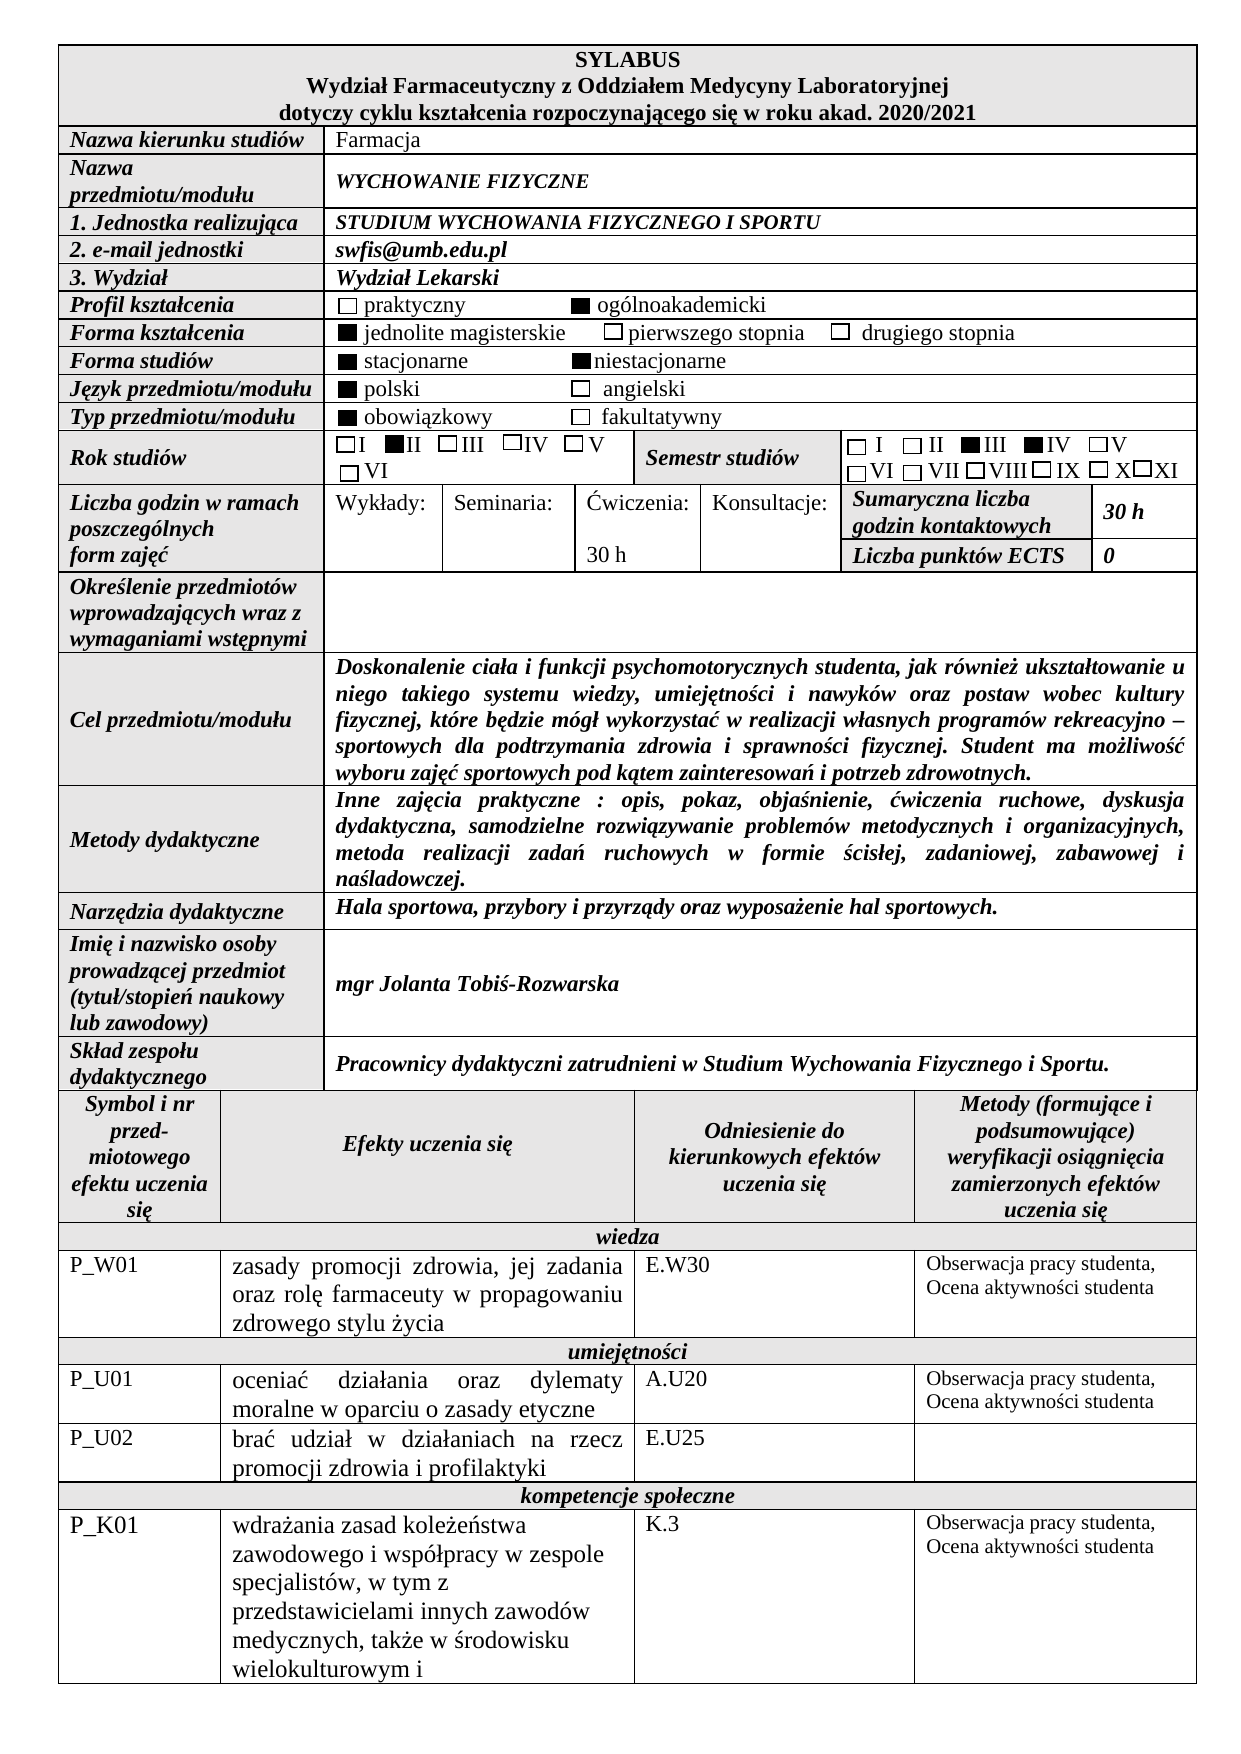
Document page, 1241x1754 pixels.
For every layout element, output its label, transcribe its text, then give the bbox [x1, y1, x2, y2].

table_cell Seminaria: [443, 485, 574, 571]
table_cell Metody (formujące i podsumowujące) weryfikacji osiągnięcia zamierzonych efektów uczenia się [915, 1091, 1196, 1222]
table_cell Imię i nazwisko osoby prowadzącej przedmiot (tytuł/stopień naukowy lub zawodowy) [59, 930, 323, 1036]
table_cell Semestr studiów [635, 431, 840, 484]
table_cell P_U02 [59, 1424, 220, 1481]
table_cell kompetencje społeczne [59, 1483, 1196, 1509]
table_cell obowiązkowy fakultatywny [325, 403, 1196, 429]
table_cell P_W01 [59, 1251, 220, 1337]
table_cell wdrażania zasad koleżeństwa zawodowego i współpracy w zespole specjalistów, w tym z przedstawicielami innych zawodów medycznych, także w środowisku wielokulturowym i [221, 1510, 634, 1682]
table_cell Obserwacja pracy studenta, Ocena aktywności studenta [915, 1510, 1196, 1682]
table_cell Nazwa przedmiotu/modułu [59, 155, 323, 207]
table_cell oceniać działania oraz dylematy moralne w oparciu o zasady etyczne [221, 1365, 634, 1423]
table_cell Określenie przedmiotów wprowadzających wraz z wymaganiami wstępnymi [59, 573, 323, 652]
table_cell mgr Jolanta Tobiś-Rozwarska [325, 930, 1196, 1036]
table_cell Narzędzia dydaktyczne [59, 893, 323, 929]
table_cell Ćwiczenia: 30 h [576, 485, 700, 571]
table_cell umiejętności [59, 1338, 1196, 1364]
table_cell Doskonalenie ciała i funkcji psychomotorycznych studenta, jak również ukształtowanie u niego takiego systemu wiedzy, umiejętności i nawyków oraz postaw wobec kultury fizycznej, które będzie mógł wykorzystać w realizacji własnych programów rekreacyjno – sportowych dla podtrzymania zdrowia i sprawności fizycznej. Student ma możliwość wyboru zajęć sportowych pod kątem zainteresowań i potrzeb zdrowotnych. [325, 653, 1196, 785]
table_cell Profil kształcenia [59, 292, 323, 318]
table_cell jednolite magisterskie pierwszego stopnia drugiego stopnia [325, 320, 1196, 346]
table_cell Metody dydaktyczne [59, 786, 323, 892]
table_cell Skład zespołu dydaktycznego [59, 1037, 323, 1089]
table_cell Rok studiów [59, 431, 323, 484]
table_cell stacjonarne niestacjonarne [325, 347, 1196, 374]
table_cell K.3 [635, 1510, 914, 1682]
table_cell Symbol i nr przed- miotowego efektu uczenia się [59, 1091, 220, 1222]
table_cell WYCHOWANIE FIZYCZNE [325, 155, 1196, 207]
table_cell I II III IV V VI [325, 431, 633, 484]
table_cell Efekty uczenia się [221, 1091, 634, 1222]
table_cell Cel przedmiotu/modułu [59, 653, 323, 785]
table_cell 3. Wydział [59, 264, 323, 290]
table_cell praktyczny ogólnoakademicki [325, 292, 1196, 318]
table_cell E.W30 [635, 1251, 914, 1337]
table_cell brać udział w działaniach na rzecz promocji zdrowia i profilaktyki [221, 1424, 634, 1481]
table_cell Liczba godzin w ramach poszczególnych form zajęć [59, 485, 323, 571]
table_cell Odniesienie do kierunkowych efektów uczenia się [635, 1091, 914, 1222]
table_header SYLABUS Wydział Farmaceutyczny z Oddziałem Medycyny Laboratoryjnej dotyczy cyklu kształcenia rozpoczynającego się w roku akad. 2020/2021 [59, 46, 1196, 125]
table_cell Liczba punktów ECTS [842, 540, 1091, 571]
table_cell Wykłady: [325, 485, 442, 571]
table_cell swfis@umb.edu.pl [325, 236, 1196, 262]
table_cell P_U01 [59, 1365, 220, 1423]
table_cell polski angielski [325, 375, 1196, 402]
table_cell Forma studiów [59, 347, 323, 374]
table_cell [325, 573, 1196, 652]
table_cell Pracownicy dydaktyczni zatrudnieni w Studium Wychowania Fizycznego i Sportu. [325, 1037, 1196, 1089]
table_cell [915, 1424, 1196, 1481]
table_cell Forma kształcenia [59, 320, 323, 346]
table_cell zasady promocji zdrowia, jej zadania oraz rolę farmaceuty w propagowaniu zdrowego stylu życia [221, 1251, 634, 1337]
table_cell E.U25 [635, 1424, 914, 1481]
table_cell Hala sportowa, przybory i przyrządy oraz wyposażenie hal sportowych. [325, 893, 1196, 929]
table_cell wiedza [59, 1223, 1196, 1250]
table_cell P_K01 [59, 1510, 220, 1682]
table_cell Język przedmiotu/modułu [59, 375, 323, 402]
table_cell Obserwacja pracy studenta, Ocena aktywności studenta [915, 1251, 1196, 1337]
table_cell Wydział Lekarski [325, 264, 1196, 290]
table_cell Typ przedmiotu/modułu [59, 403, 323, 429]
table_cell Obserwacja pracy studenta, Ocena aktywności studenta [915, 1365, 1196, 1423]
table_cell I II III IV V VI VII VIII IX X XI [842, 431, 1196, 484]
table_cell Inne zajęcia praktyczne : opis, pokaz, objaśnienie, ćwiczenia ruchowe, dyskusja dydaktyczna, samodzielne rozwiązywanie problemów metodycznych i organizacyjnych, metoda realizacji zadań ruchowych w formie ścisłej, zadaniowej, zabawowej i naśladowczej. [325, 786, 1196, 892]
table_cell Sumaryczna liczba godzin kontaktowych [842, 485, 1091, 538]
table_cell 0 [1093, 539, 1196, 571]
table_cell Konsultacje: [701, 485, 840, 571]
table_cell STUDIUM WYCHOWANIA FIZYCZNEGO I SPORTU [325, 209, 1196, 235]
table_cell Farmacja [325, 127, 1196, 153]
table_cell A.U20 [635, 1365, 914, 1423]
table_cell 1. Jednostka realizująca [59, 208, 323, 235]
table_cell Nazwa kierunku studiów [59, 127, 323, 153]
table_cell 30 h [1093, 485, 1196, 538]
table_cell 2. e-mail jednostki [59, 236, 323, 262]
